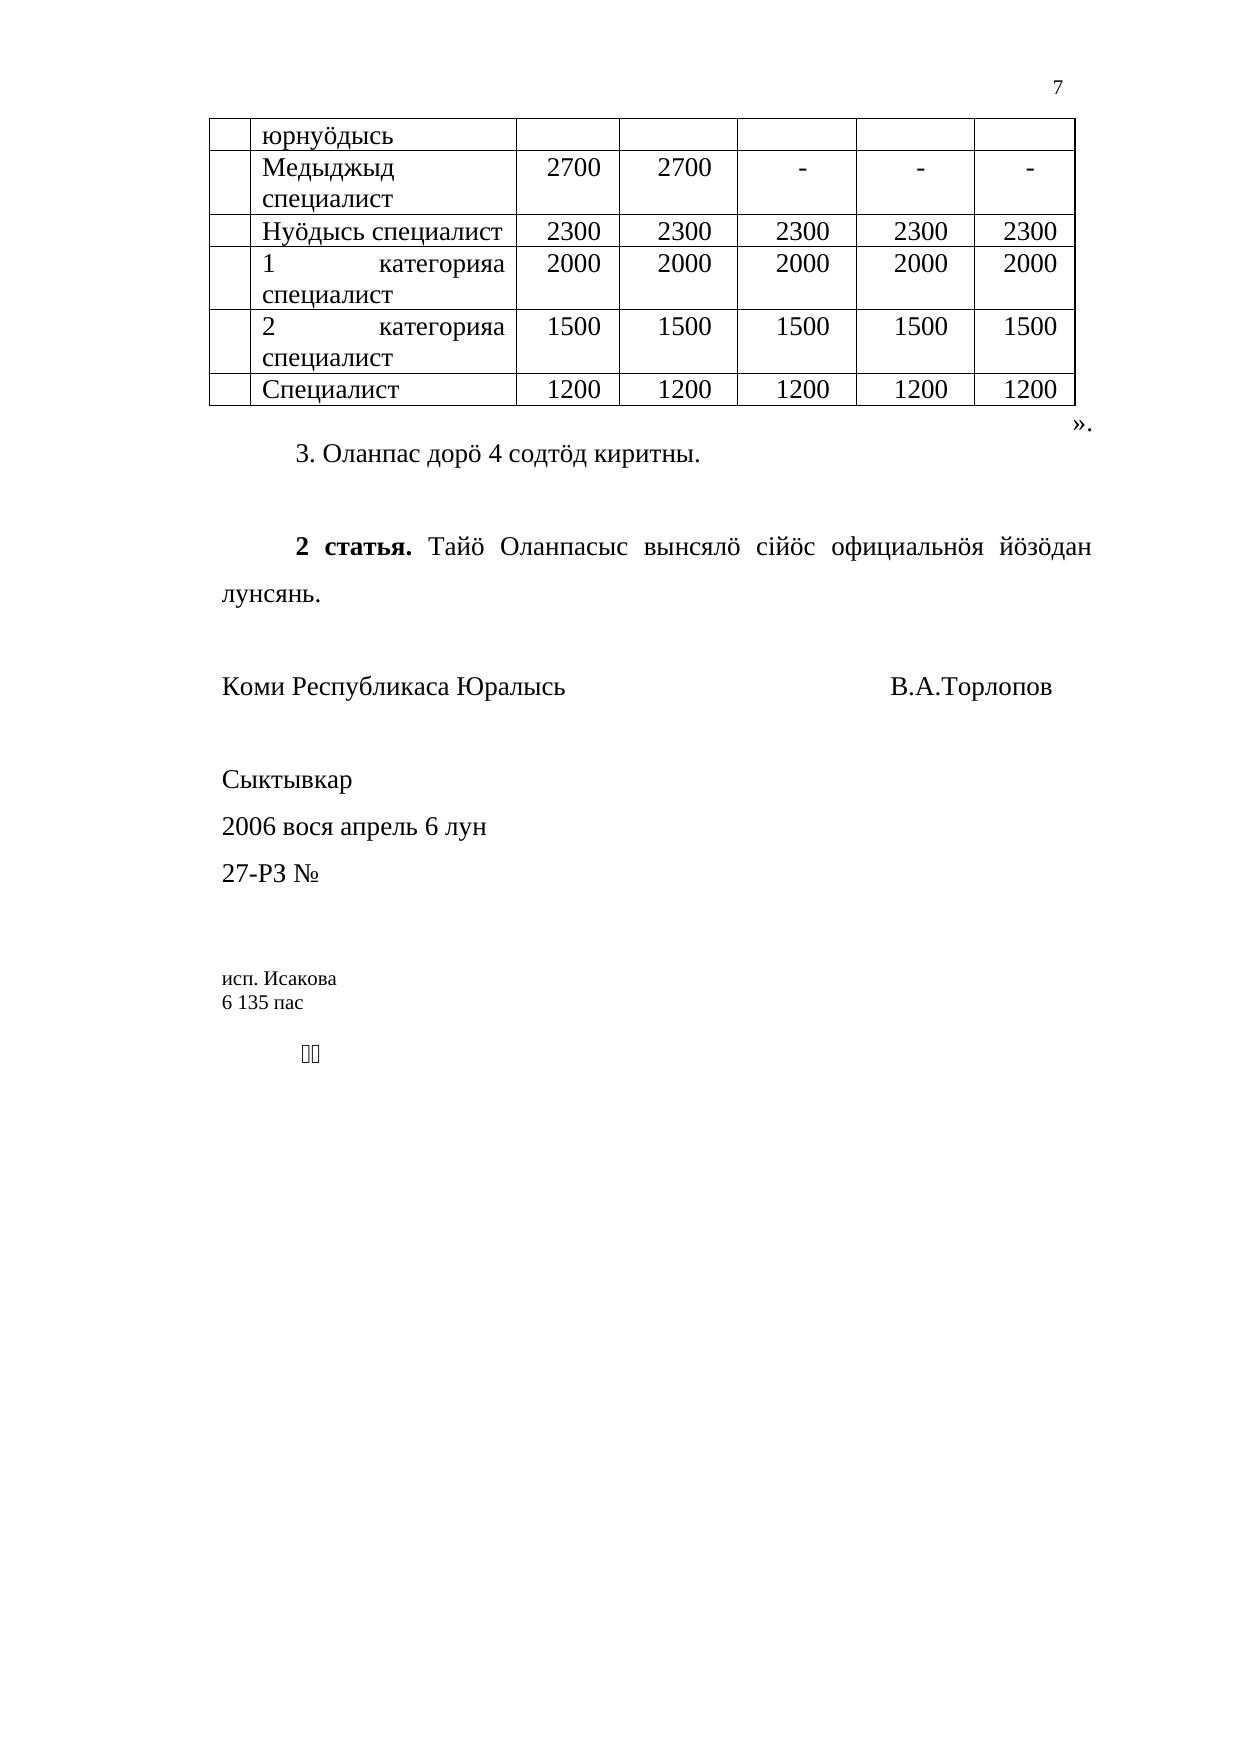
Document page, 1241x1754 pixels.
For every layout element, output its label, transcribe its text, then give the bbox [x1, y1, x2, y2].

table_cell - [975, 119, 1074, 150]
table_cell - [857, 151, 974, 214]
table_cell - [857, 119, 974, 150]
table_cell - [738, 119, 856, 150]
text 27-РЗ № [222, 857, 1093, 888]
table_cell 2000 [620, 247, 737, 309]
text Коми Республикаса Юралысь В.А.Торлопов [222, 670, 1093, 701]
table_cell Медыджыд специалист [251, 151, 516, 214]
table_cell 2000 [738, 247, 856, 309]
table_cell 2700 [517, 151, 619, 214]
table_cell 1200 [620, 374, 737, 405]
table_cell 2300 [517, 215, 619, 246]
table_cell [620, 119, 737, 150]
table_cell [210, 215, 250, 246]
table_cell 1500 [620, 310, 737, 372]
table_cell 1200 [738, 374, 856, 405]
table_cell [517, 119, 619, 150]
table_cell 2300 [857, 215, 974, 246]
table_cell 2300 [738, 215, 856, 246]
text 3. Оланпас дорö 4 содтöд киритны. [222, 437, 1093, 468]
table_cell 1200 [857, 374, 974, 405]
table_cell [210, 119, 250, 150]
table_cell 2000 [517, 247, 619, 309]
text  [222, 1045, 1073, 1070]
text 6 135 пас [222, 990, 1093, 1014]
text 2006 вося апрель 6 лун [222, 810, 1093, 841]
table_cell [210, 374, 250, 405]
table_cell 1500 [857, 310, 974, 372]
table_cell 2000 [975, 247, 1074, 309]
table_cell - [738, 151, 856, 214]
table_cell Специалист [251, 374, 516, 405]
table_cell 2700 [620, 151, 737, 214]
table_cell Нуöдысь специалист [251, 215, 516, 246]
text 2 статья. Тайö Оланпасыс вынсялö сiйöс официальнöя йöзöдан лунсянь. [222, 530, 1093, 608]
table_cell 1500 [738, 310, 856, 372]
table_cell 2300 [620, 215, 737, 246]
table_cell 1 категорияа специалист [251, 247, 516, 309]
table_cell 1500 [517, 310, 619, 372]
table_cell [210, 247, 250, 309]
table_cell 2 категорияа специалист [251, 310, 516, 372]
text исп. Исакова [222, 966, 1093, 990]
table_cell - [975, 151, 1074, 214]
table_cell 1500 [975, 310, 1074, 372]
table_cell [210, 310, 250, 372]
table_cell [210, 151, 250, 214]
table_cell 1200 [517, 374, 619, 405]
table_cell 1200 [975, 374, 1074, 405]
text ». [222, 406, 1093, 437]
text Сыктывкар [222, 763, 1093, 795]
table_cell 2000 [857, 247, 974, 309]
table_cell юрнуöдысь [251, 119, 516, 150]
table_cell 2300 [975, 215, 1074, 246]
